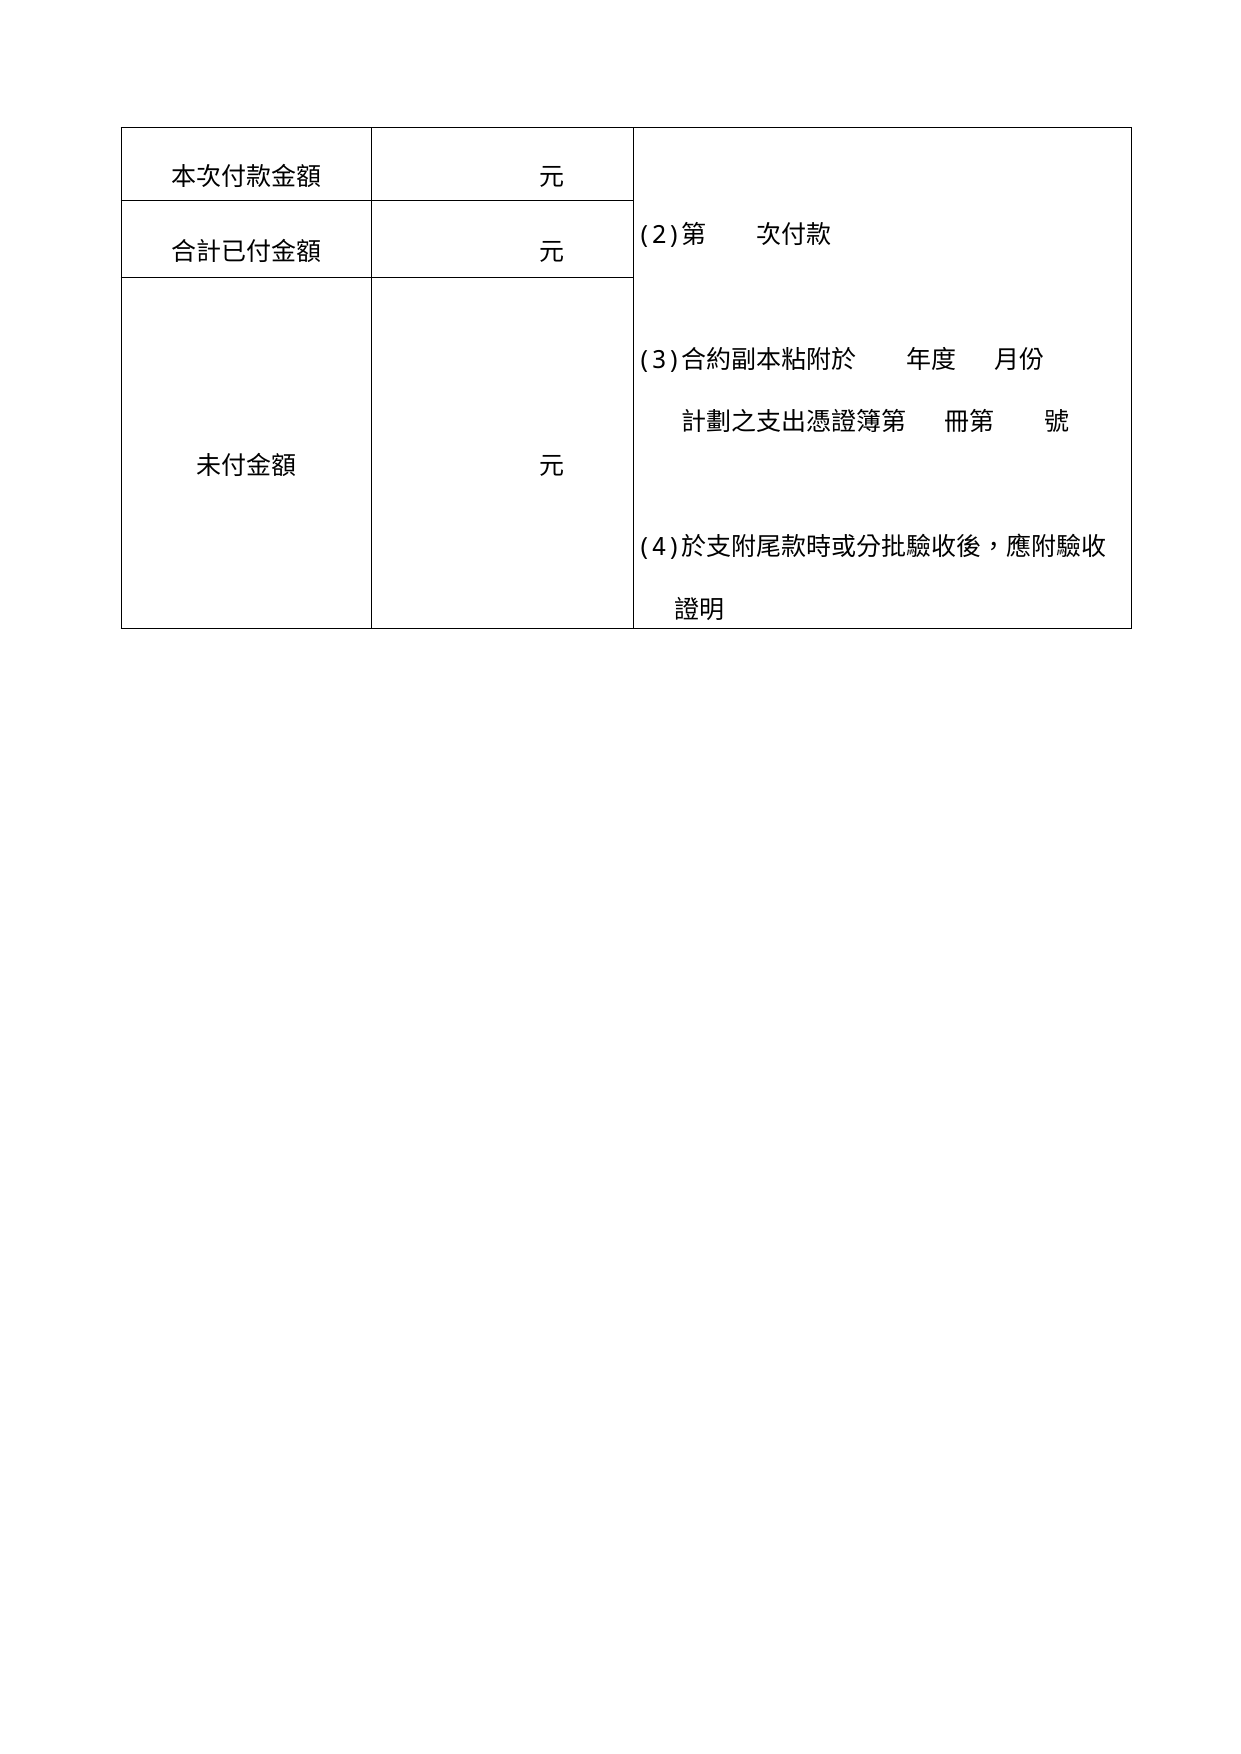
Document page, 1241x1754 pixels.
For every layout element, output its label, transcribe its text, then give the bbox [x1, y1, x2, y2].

table_cell 本次付款金額 [122, 128, 371, 200]
table_cell 元 [372, 201, 633, 277]
table_cell 填表人 覆核 主計人員 機關長官 或授權代簽人 [121, 629, 1132, 817]
table_cell 元 [372, 128, 633, 200]
table_cell 元 [372, 278, 633, 628]
table_cell 合計已付金額 [122, 201, 371, 277]
table_cell (2)第 次付款 (3)合約副本粘附於 年度 月份 計劃之支出憑證簿第 冊第 號 (4)於支附尾款時或分批驗收後，應附驗收證明 [634, 128, 1131, 628]
table_cell 未付金額 [122, 278, 371, 628]
